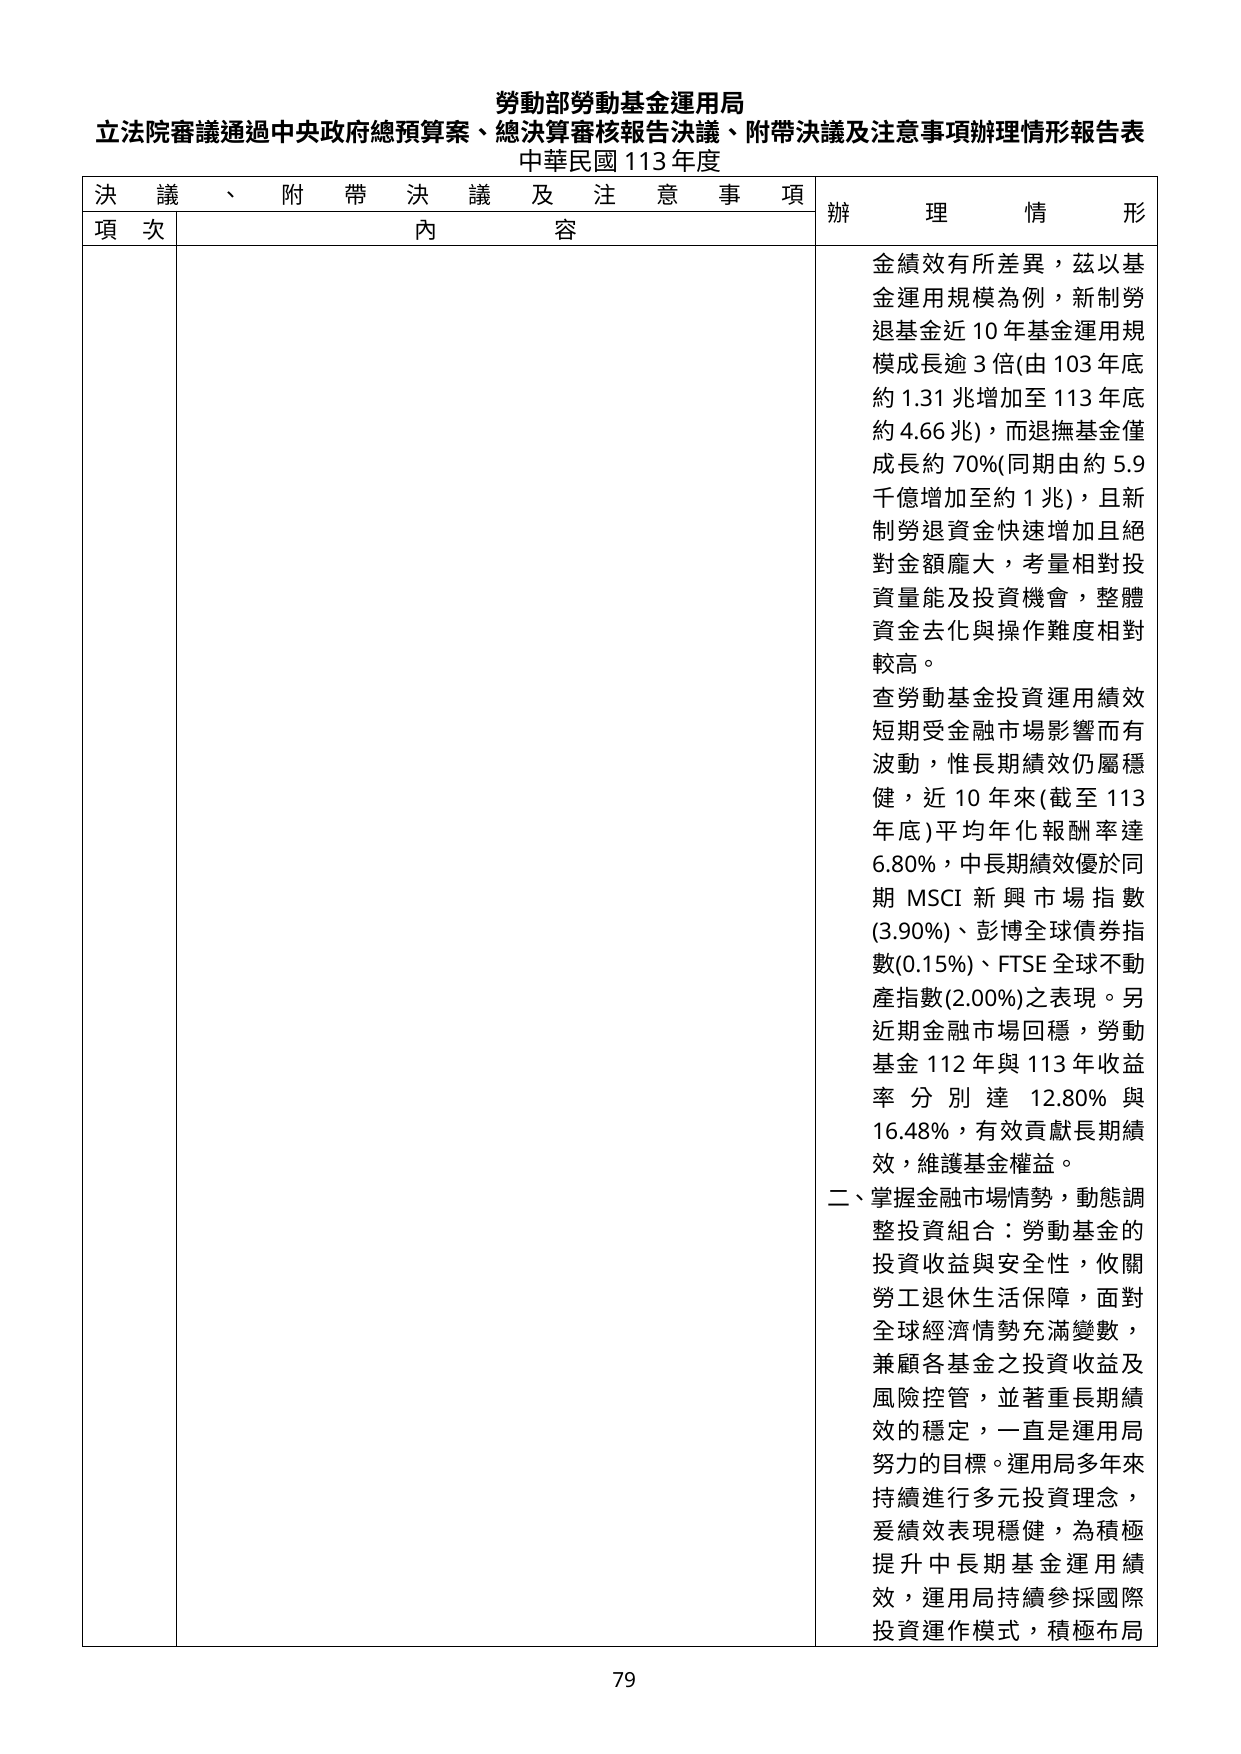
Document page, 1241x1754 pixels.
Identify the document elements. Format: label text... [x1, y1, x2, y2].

table_header 決議、附帶決議及注意事項 [83, 177, 815, 211]
table_cell 金績效有所差異，茲以基金運用規模為例，新制勞退基金近10年基金運用規模成長逾3倍(由103年底約1.31兆增加至113年底約4.66兆)，而退撫基金僅成長約70%(同期由約5.9千億增加至約1兆)，且新制勞退資金快速增加且絕對金額龐大，考量相對投資量能及投資機會，整體資金去化與操作難度相對較高。 查勞動基金投資運用績效短期受金融市場影響而有波動，惟長期績效仍屬穩健，近10年來(截至113年底)平均年化報酬率達6.80%，中長期績效優於同期MSCI新興市場指數(3.90%)、彭博全球債券指數(0.15%)、FTSE全球不動產指數(2.00%)之表現。另近期金融市場回穩，勞動基金112年與113年收益率分別達12.80%與16.48%，有效貢獻長期績效，維護基金權益。 二、掌握金融市場情勢，動態調整投資組合：勞動基金的投資收益與安全性，攸關勞工退休生活保障，面對全球經濟情勢充滿變數，兼顧各基金之投資收益及風險控管，並著重長期績效的穩定，一直是運用局努力的目標。運用局多年來持續進行多元投資理念，爰績效表現穩健，為積極提升中長期基金運用績效，運用局持續參採國際投資運作模式，積極布局 [816, 246, 1157, 1646]
table_cell 內 容 [177, 212, 815, 245]
table_cell [177, 246, 815, 1646]
table_header 辦理情形 [816, 177, 1157, 245]
table_cell 項次 [83, 212, 176, 245]
table_cell [83, 246, 176, 1646]
